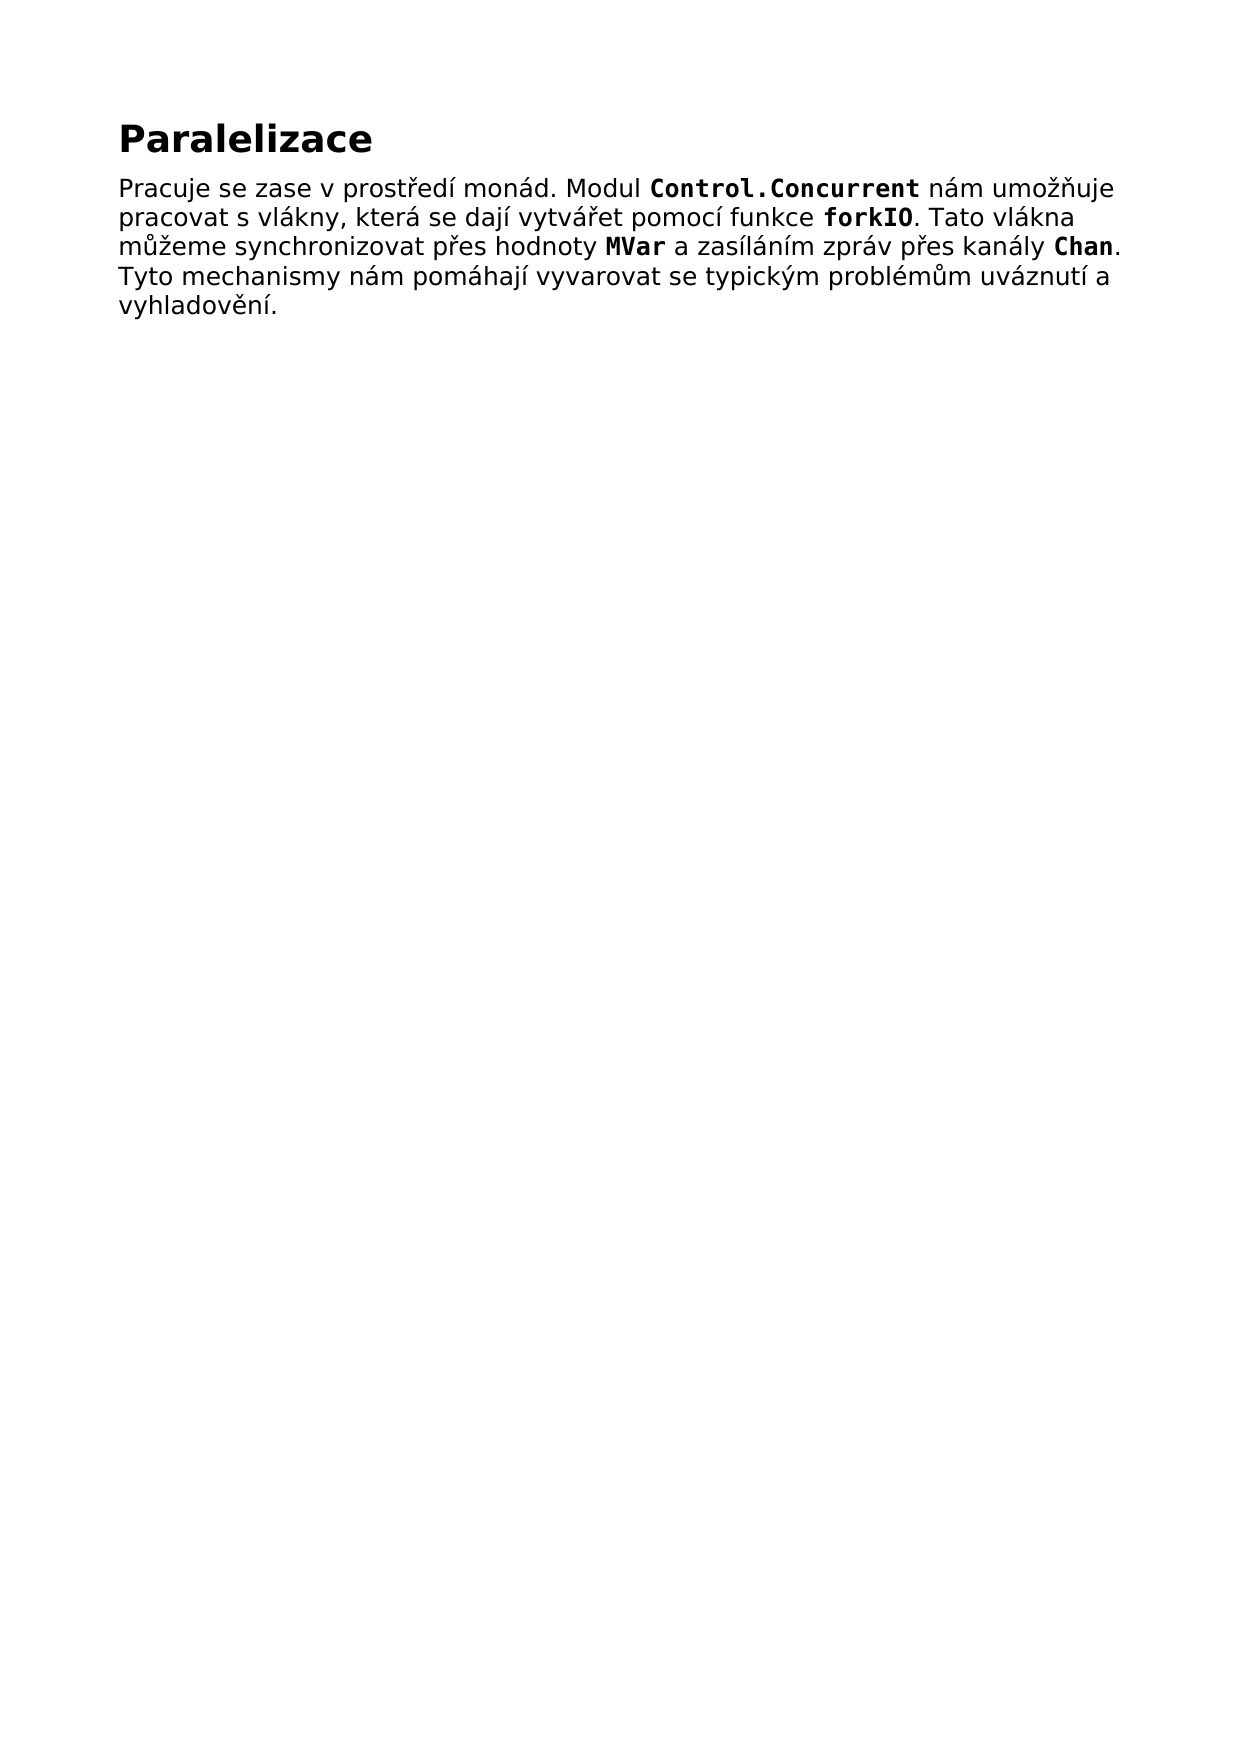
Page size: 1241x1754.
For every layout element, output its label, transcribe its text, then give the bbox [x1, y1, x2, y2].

text Pracuje se zase v prostředí monád. Modul Control.Concurrent nám umožňuje pracovat s vlákny, která se dají vytvářet pomocí funkce forkIO. Tato vlákna můžeme synchronizovat přes hodnoty MVar a zasíláním zpráv přes kanály Chan. Tyto mechanismy nám pomáhají vyvarovat se typickým problémům uváznutí a vyhladovění. [118, 174, 1122, 320]
subtitle Paralelizace [118, 118, 1122, 162]
